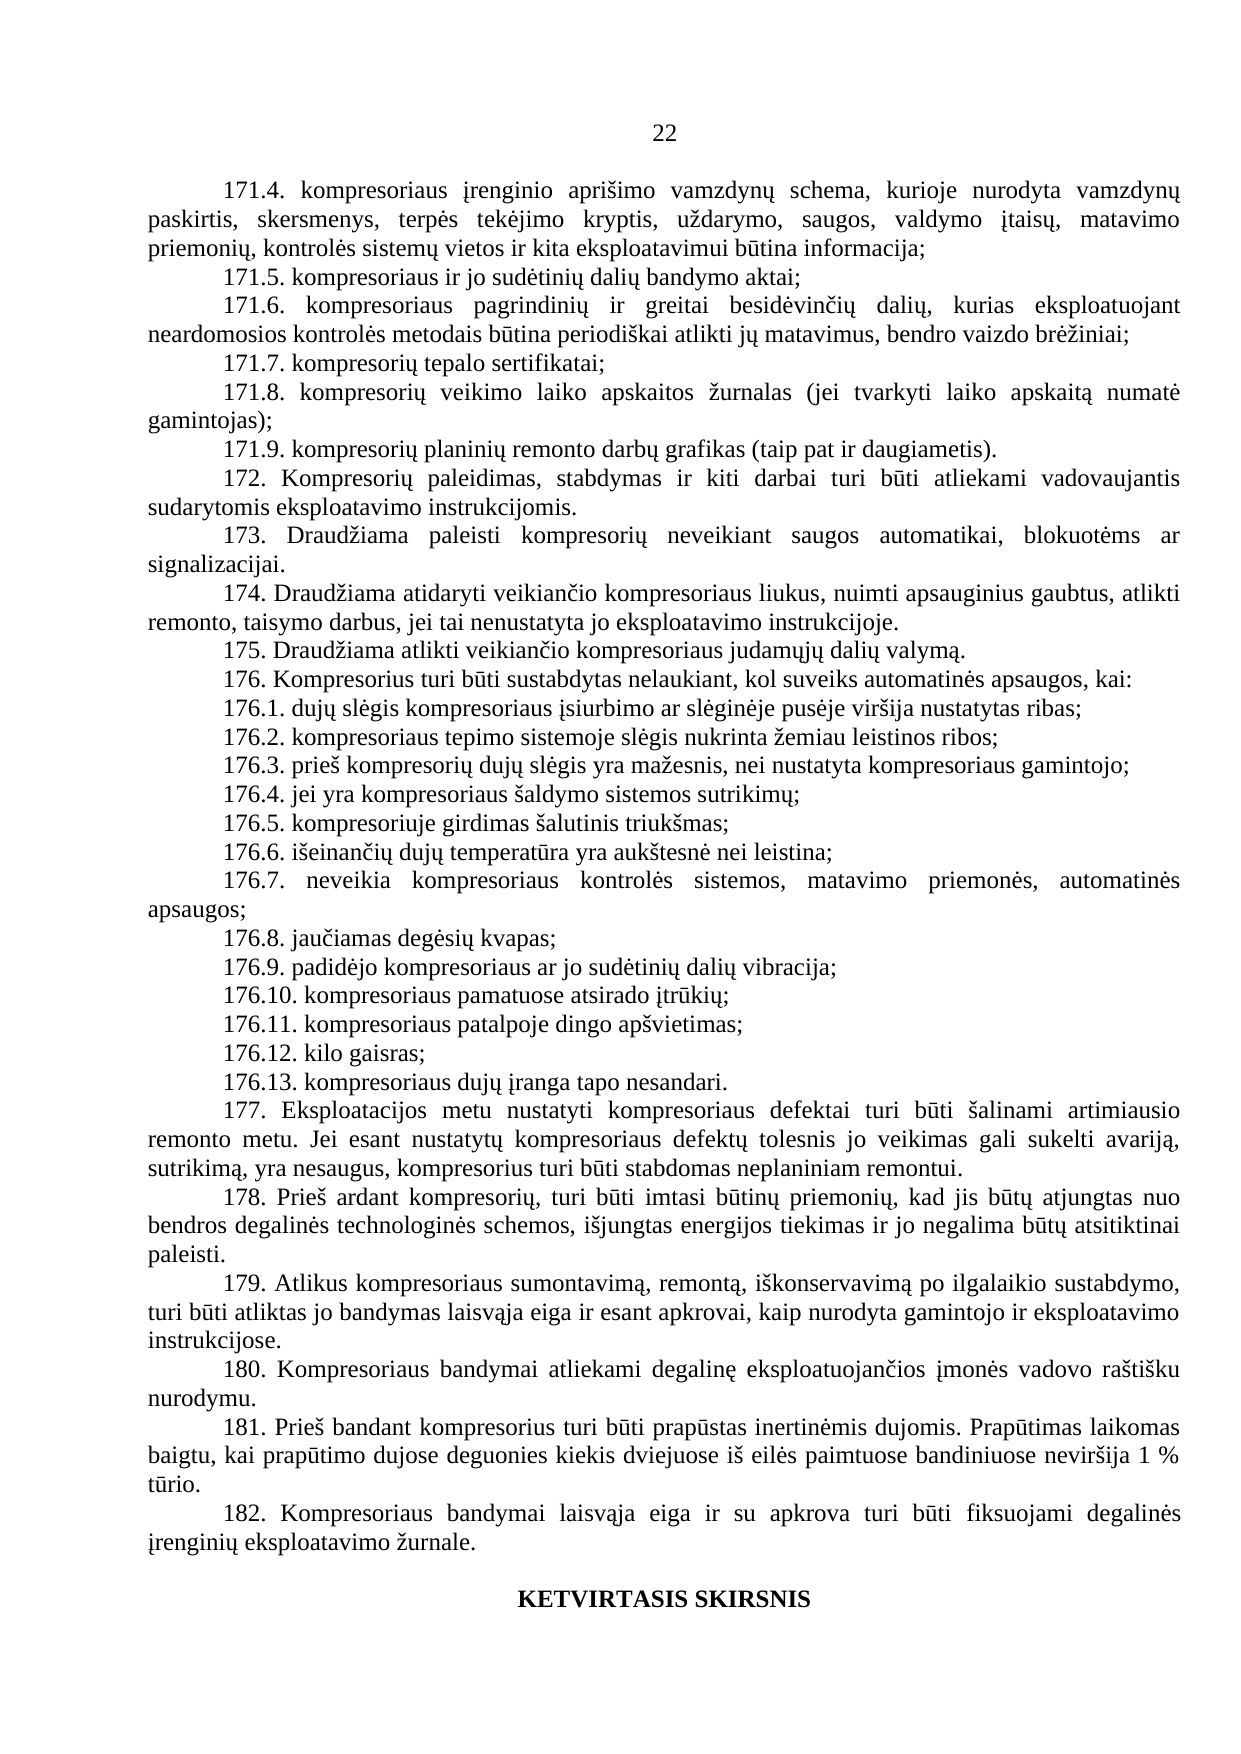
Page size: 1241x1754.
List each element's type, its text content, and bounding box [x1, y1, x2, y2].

text 176.9. padidėjo kompresoriaus ar jo sudėtinių dalių vibracija; [148, 952, 1181, 981]
text 171.7. kompresorių tepalo sertifikatai; [148, 348, 1181, 377]
text 176.1. dujų slėgis kompresoriaus įsiurbimo ar slėginėje pusėje viršija nustatytas ribas; [148, 693, 1181, 722]
text 172. Kompresorių paleidimas, stabdymas ir kiti darbai turi būti atliekami vadovaujantis sudarytomis eksploatavimo instrukcijomis. [148, 463, 1181, 521]
text 171.8. kompresorių veikimo laiko apskaitos žurnalas (jei tvarkyti laiko apskaitą numatė gamintojas); [148, 377, 1181, 434]
text 176. Kompresorius turi būti sustabdytas nelaukiant, kol suveiks automatinės apsaugos, kai: [148, 664, 1181, 693]
text 176.2. kompresoriaus tepimo sistemoje slėgis nukrinta žemiau leistinos ribos; [148, 722, 1181, 751]
text 176.10. kompresoriaus pamatuose atsirado įtrūkių; [148, 981, 1181, 1009]
text 171.9. kompresorių planinių remonto darbų grafikas (taip pat ir daugiametis). [148, 434, 1181, 463]
text 176.4. jei yra kompresoriaus šaldymo sistemos sutrikimų; [148, 779, 1181, 808]
text 176.8. jaučiamas degėsių kvapas; [148, 923, 1181, 952]
text 180. Kompresoriaus bandymai atliekami degalinę eksploatuojančios įmonės vadovo raštišku nurodymu. [148, 1354, 1181, 1412]
text 176.3. prieš kompresorių dujų slėgis yra mažesnis, nei nustatyta kompresoriaus gamintojo; [148, 751, 1181, 779]
text 176.7. neveikia kompresoriaus kontrolės sistemos, matavimo priemonės, automatinės apsaugos; [148, 866, 1181, 923]
text 181. Prieš bandant kompresorius turi būti prapūstas inertinėmis dujomis. Prapūtimas laikomas baigtu, kai prapūtimo dujose deguonies kiekis dviejuose iš eilės paimtuose bandiniuose neviršija 1 % tūrio. [148, 1412, 1181, 1498]
text 176.6. išeinančių dujų temperatūra yra aukštesnė nei leistina; [148, 837, 1181, 866]
text 173. Draudžiama paleisti kompresorių neveikiant saugos automatikai, blokuotėms ar signalizacijai. [148, 521, 1181, 578]
text 177. Eksploatacijos metu nustatyti kompresoriaus defektai turi būti šalinami artimiausio remonto metu. Jei esant nustatytų kompresoriaus defektų tolesnis jo veikimas gali sukelti avariją, sutrikimą, yra nesaugus, kompresorius turi būti stabdomas neplaniniam remontui. [148, 1096, 1181, 1182]
text 182. Kompresoriaus bandymai laisvąja eiga ir su apkrova turi būti fiksuojami degalinės įrenginių eksploatavimo žurnale. [148, 1498, 1181, 1556]
text 171.4. kompresoriaus įrenginio aprišimo vamzdynų schema, kurioje nurodyta vamzdynų paskirtis, skersmenys, terpės tekėjimo kryptis, uždarymo, saugos, valdymo įtaisų, matavimo priemonių, kontrolės sistemų vietos ir kita eksploatavimui būtina informacija; [148, 176, 1181, 262]
text KETVIRTASIS SKIRSNIS [148, 1584, 1181, 1613]
text 175. Draudžiama atlikti veikiančio kompresoriaus judamųjų dalių valymą. [148, 636, 1181, 664]
text 174. Draudžiama atidaryti veikiančio kompresoriaus liukus, nuimti apsauginius gaubtus, atlikti remonto, taisymo darbus, jei tai nenustatyta jo eksploatavimo instrukcijoje. [148, 578, 1181, 636]
text 176.5. kompresoriuje girdimas šalutinis triukšmas; [148, 808, 1181, 837]
text 176.12. kilo gaisras; [148, 1038, 1181, 1067]
text 178. Prieš ardant kompresorių, turi būti imtasi būtinų priemonių, kad jis būtų atjungtas nuo bendros degalinės technologinės schemos, išjungtas energijos tiekimas ir jo negalima būtų atsitiktinai paleisti. [148, 1182, 1181, 1268]
text 171.5. kompresoriaus ir jo sudėtinių dalių bandymo aktai; [148, 262, 1181, 291]
text 176.11. kompresoriaus patalpoje dingo apšvietimas; [148, 1009, 1181, 1038]
text 171.6. kompresoriaus pagrindinių ir greitai besidėvinčių dalių, kurias eksploatuojant neardomosios kontrolės metodais būtina periodiškai atlikti jų matavimus, bendro vaizdo brėžiniai; [148, 291, 1181, 348]
text 176.13. kompresoriaus dujų įranga tapo nesandari. [148, 1067, 1181, 1096]
text 179. Atlikus kompresoriaus sumontavimą, remontą, iškonservavimą po ilgalaikio sustabdymo, turi būti atliktas jo bandymas laisvąja eiga ir esant apkrovai, kaip nurodyta gamintojo ir eksploatavimo instrukcijose. [148, 1268, 1181, 1354]
